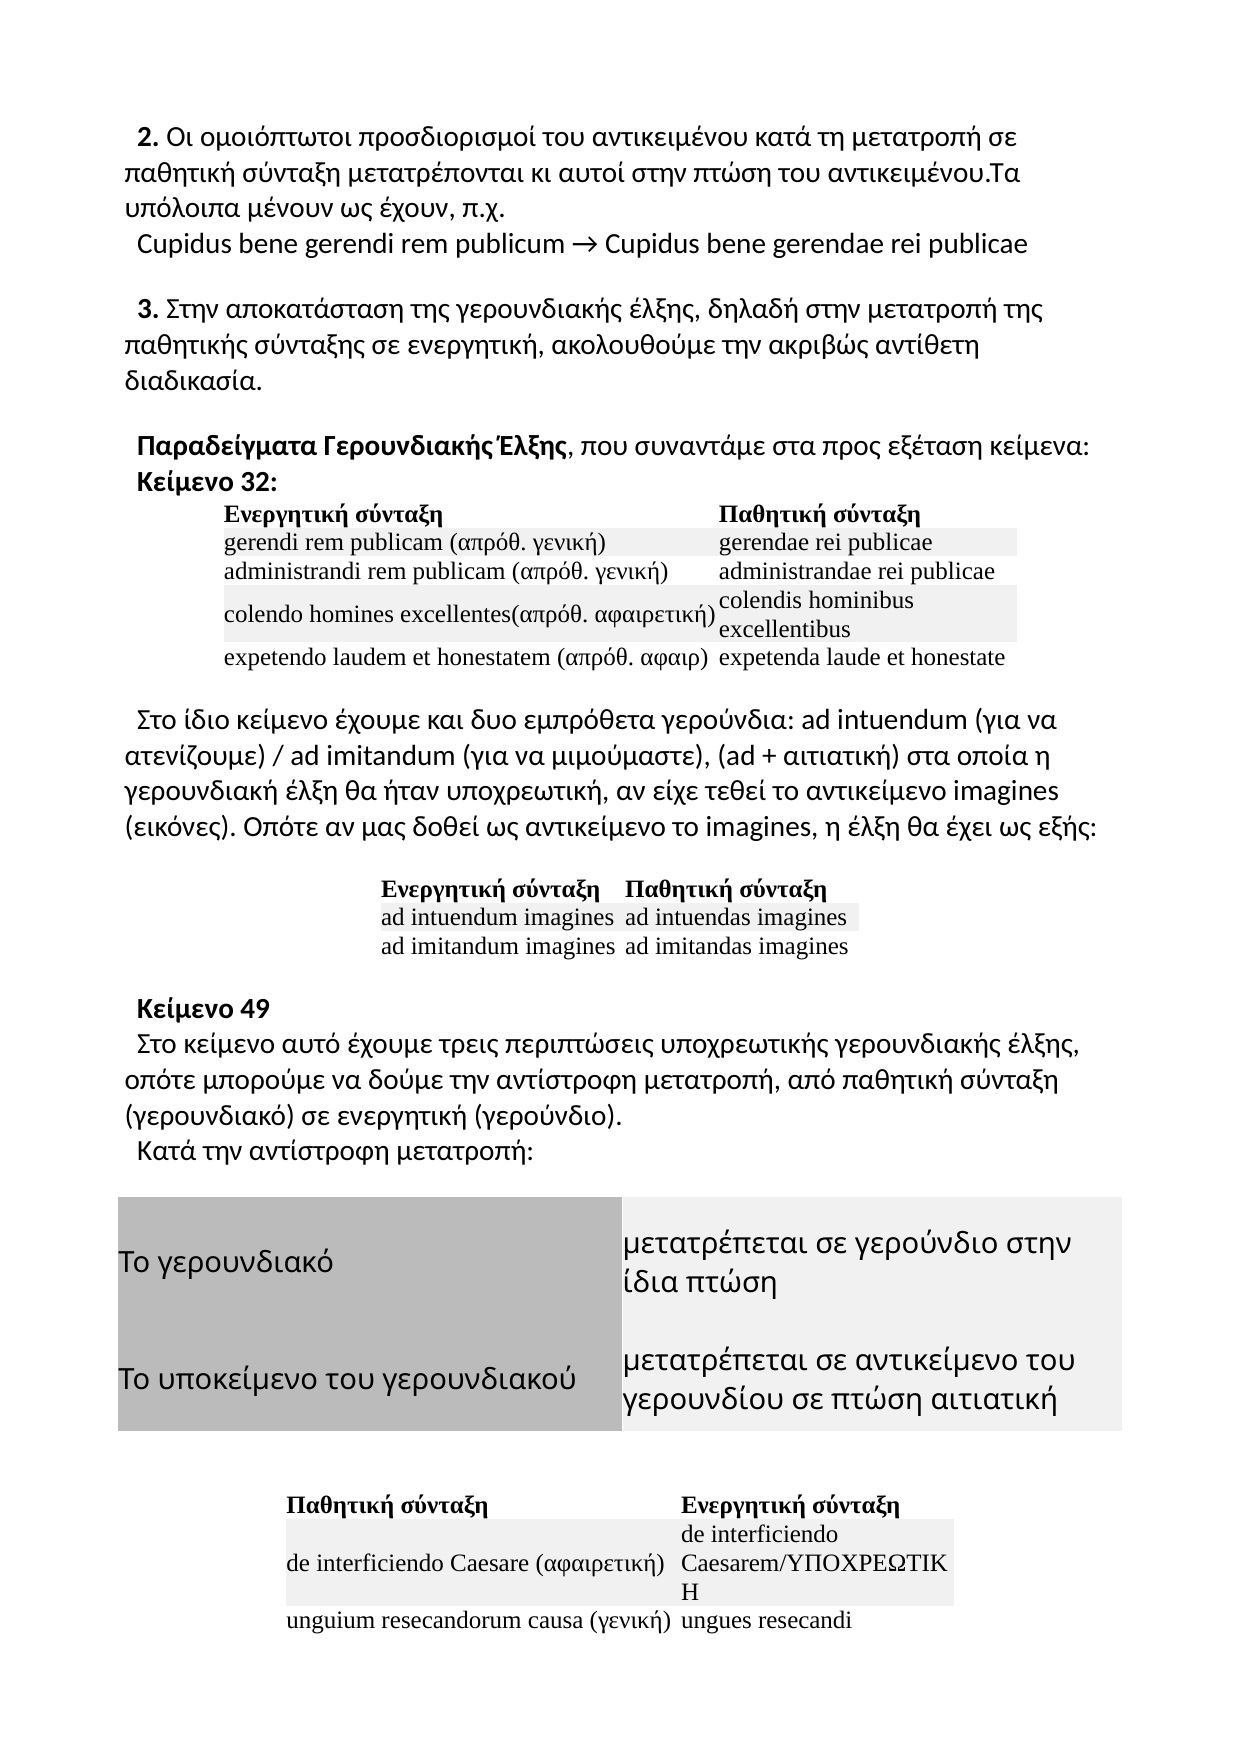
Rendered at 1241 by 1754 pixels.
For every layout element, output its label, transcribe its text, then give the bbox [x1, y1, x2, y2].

table_cell expetendo laudem et honestatem (απρόθ. αφαιρ) [224, 643, 719, 671]
table_cell ad imitandum imagines [381, 931, 625, 960]
table_cell μετατρέπεται σε αντικείμενο του γερουνδίου σε πτώση αιτιατική [623, 1314, 1122, 1431]
table_cell unguium resecandorum causa (γενική) [286, 1606, 681, 1634]
table_cell Το υποκείμενο του γερουνδιακού [118, 1314, 622, 1431]
text Παραδείγματα Γερουνδιακής Έλξης, που συναντάμε στα προς εξέταση κείμενα: [124, 427, 1116, 463]
table_cell gerendae rei publicae [719, 528, 1017, 556]
text Κείμενο 32: [124, 463, 1116, 499]
table_header Ενεργητική σύνταξη [681, 1491, 954, 1519]
table_header Παθητική σύνταξη [625, 874, 859, 902]
table_cell expetenda laude et honestate [719, 643, 1017, 671]
table_header Ενεργητική σύνταξη [224, 499, 719, 527]
table_header Παθητική σύνταξη [719, 499, 1017, 527]
table_header μετατρέπεται σε γερούνδιο στην ίδια πτώση [623, 1197, 1122, 1314]
table_cell gerendi rem publicam (απρόθ. γενική) [224, 528, 719, 556]
text Στο κείμενο αυτό έχουμε τρεις περιπτώσεις υποχρεωτικής γερουνδιακής έλξης, οπότε μπορούμε να δούμε την αντίστροφη μετατροπή, από παθητική σύνταξη (γερουνδιακό) σε ενεργητική (γερούνδιο). [124, 1026, 1116, 1132]
table_header Ενεργητική σύνταξη [381, 874, 625, 902]
table_cell administrandae rei publicae [719, 556, 1017, 585]
text 3. Στην αποκατάσταση της γερουνδιακής έλξης, δηλαδή στην μετατροπή της παθητικής σύνταξης σε ενεργητική, ακολουθούμε την ακριβώς αντίθετη διαδικασία. [124, 291, 1116, 397]
text Κατά την αντίστροφη μετατροπή: [124, 1132, 1116, 1168]
table_cell colendo homines excellentes(απρόθ. αφαιρετική) [224, 585, 719, 642]
text 2. Οι ομοιόπτωτοι προσδιορισμοί του αντικειμένου κατά τη μετατροπή σε παθητική σύνταξη μετατρέπονται κι αυτοί στην πτώση του αντικειμένου.Τα υπόλοιπα μένουν ως έχουν, π.χ. [124, 118, 1116, 225]
table_cell de interficiendo Caesare (αφαιρετική) [286, 1519, 681, 1606]
table_cell ad intuendum imagines [381, 903, 625, 931]
table_cell ad imitandas imagines [625, 931, 859, 960]
table_header Το γερουνδιακό [118, 1197, 622, 1314]
table_cell ad intuendas imagines [625, 903, 859, 931]
table_cell colendis hominibus excellentibus [719, 585, 1017, 642]
text Κείμενο 49 [124, 990, 1116, 1026]
table_cell administrandi rem publicam (απρόθ. γενική) [224, 556, 719, 585]
table_cell ungues resecandi [681, 1606, 954, 1634]
text Στο ίδιο κείμενο έχουμε και δυο εμπρόθετα γερούνδια: ad intuendum (για να ατενίζουμε) / ad imitandum (για να μιμούμαστε), (ad + αιτιατική) στα οποία η γερουνδιακή έλξη θα ήταν υποχρεωτική, αν είχε τεθεί το αντικείμενο imagines (εικόνες). Οπότε αν μας δοθεί ως αντικείμενο το imagines, η έλξη θα έχει ως εξής: [124, 701, 1116, 844]
text Cupidus bene gerendi rem publicum → Cupidus bene gerendae rei publicae [124, 225, 1116, 261]
table_header Παθητική σύνταξη [286, 1491, 681, 1519]
table_cell de interficiendo Caesarem/ΥΠΟΧΡΕΩΤΙΚΗ [681, 1519, 954, 1606]
